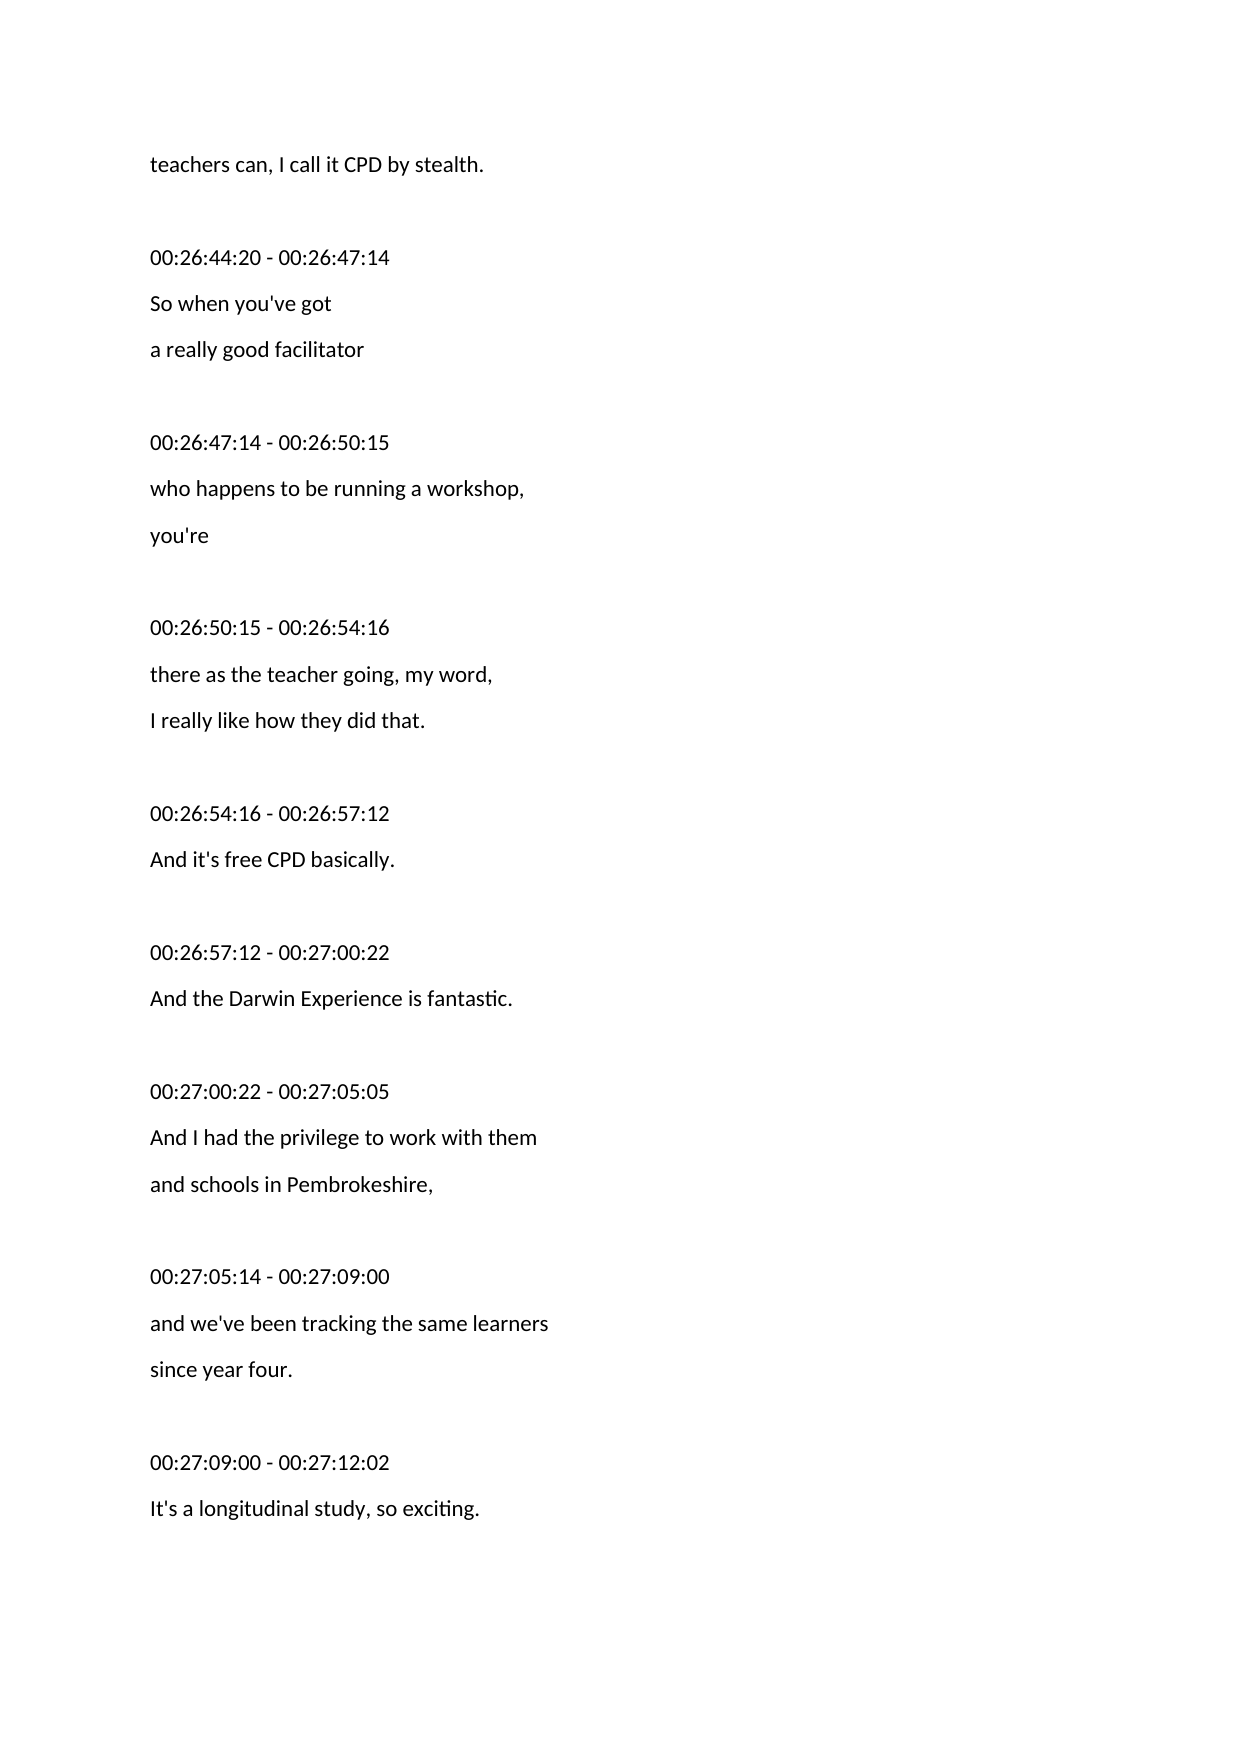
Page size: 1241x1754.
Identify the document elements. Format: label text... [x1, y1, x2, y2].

text 00:27:05:14 - 00:27:09:00 [150, 1262, 1090, 1291]
text and schools in Pembrokeshire, [150, 1170, 1090, 1198]
text 00:27:09:00 - 00:27:12:02 [150, 1448, 1090, 1476]
text And I had the privilege to work with them [150, 1123, 1090, 1151]
text and we've been tracking the same learners [150, 1309, 1090, 1337]
text since year four. [150, 1355, 1090, 1383]
text there as the teacher going, my word, [150, 660, 1090, 688]
text It's a longitudinal study, so exciting. [150, 1494, 1090, 1522]
text And the Darwin Experience is fantastic. [150, 984, 1090, 1012]
text you're [150, 521, 1090, 549]
text 00:26:57:12 - 00:27:00:22 [150, 938, 1090, 966]
text who happens to be running a workshop, [150, 474, 1090, 502]
text So when you've got [150, 289, 1090, 317]
text 00:27:00:22 - 00:27:05:05 [150, 1077, 1090, 1105]
text 00:26:47:14 - 00:26:50:15 [150, 428, 1090, 456]
text 00:26:50:15 - 00:26:54:16 [150, 613, 1090, 642]
text 00:26:44:20 - 00:26:47:14 [150, 243, 1090, 271]
text And it's free CPD basically. [150, 845, 1090, 873]
text I really like how they did that. [150, 706, 1090, 734]
text a really good facilitator [150, 335, 1090, 363]
text 00:26:54:16 - 00:26:57:12 [150, 799, 1090, 827]
text teachers can, I call it CPD by stealth. [150, 150, 1090, 178]
